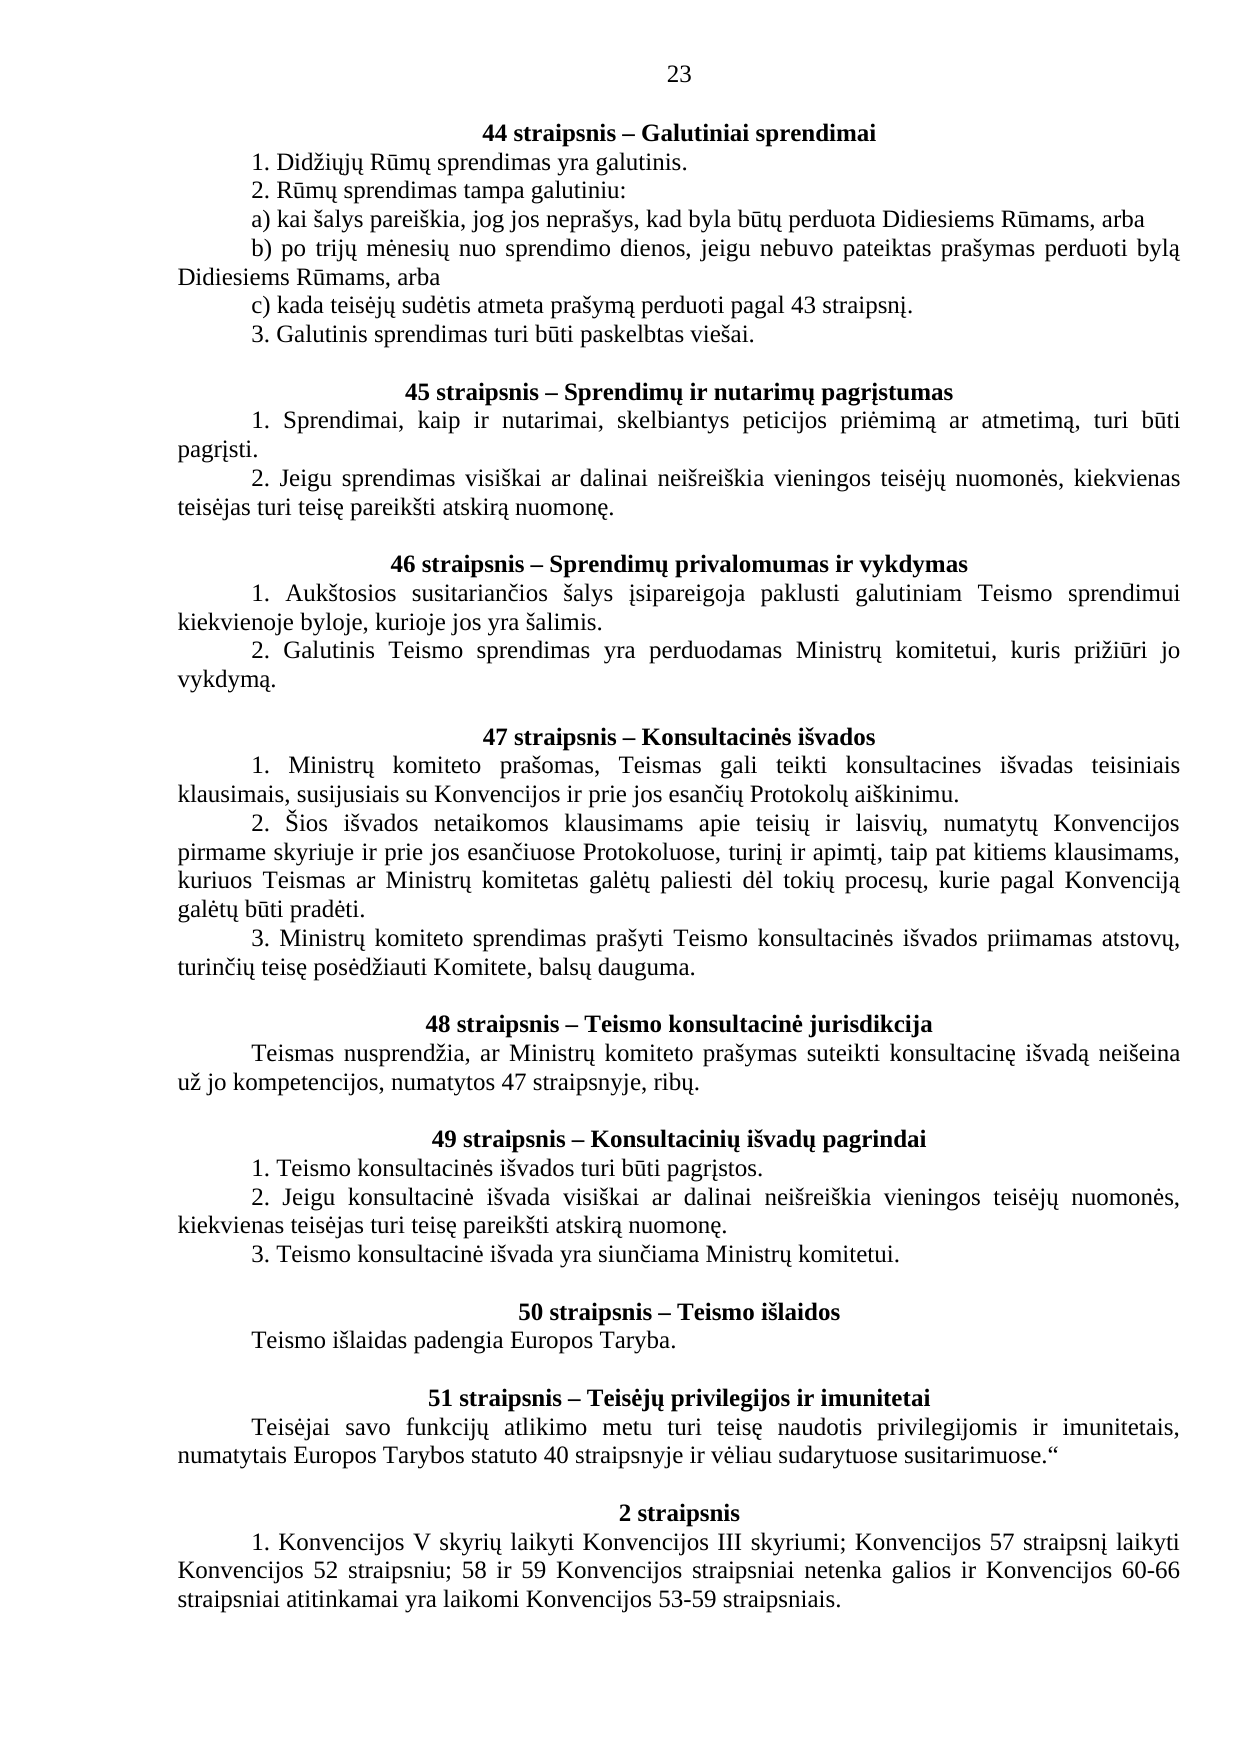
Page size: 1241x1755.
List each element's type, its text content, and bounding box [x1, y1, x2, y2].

text Teisėjai savo funkcijų atlikimo metu turi teisę naudotis privilegijomis ir imunitetais, numatytais Europos Tarybos statuto 40 straipsnyje ir vėliau sudarytuose susitarimuose.“ [177, 1412, 1181, 1469]
text 46 straipsnis – Sprendimų privalomumas ir vykdymas [177, 549, 1181, 578]
text 2. Šios išvados netaikomos klausimams apie teisių ir laisvių, numatytų Konvencijos pirmame skyriuje ir prie jos esančiuose Protokoluose, turinį ir apimtį, taip pat kitiems klausimams, kuriuos Teismas ar Ministrų komitetas galėtų paliesti dėl tokių procesų, kurie pagal Konvenciją galėtų būti pradėti. [177, 808, 1181, 923]
text 47 straipsnis – Konsultacinės išvados [177, 722, 1181, 751]
text 1. Ministrų komiteto prašomas, Teismas gali teikti konsultacines išvadas teisiniais klausimais, susijusiais su Konvencijos ir prie jos esančių Protokolų aiškinimu. [177, 751, 1181, 808]
text 2. Jeigu konsultacinė išvada visiškai ar dalinai neišreiškia vieningos teisėjų nuomonės, kiekvienas teisėjas turi teisę pareikšti atskirą nuomonę. [177, 1182, 1181, 1239]
text 2. Rūmų sprendimas tampa galutiniu: [177, 176, 1181, 204]
text a) kai šalys pareiškia, jog jos neprašys, kad byla būtų perduota Didiesiems Rūmams, arba [177, 204, 1181, 233]
text Teismas nusprendžia, ar Ministrų komiteto prašymas suteikti konsultacinę išvadą neišeina už jo kompetencijos, numatytos 47 straipsnyje, ribų. [177, 1038, 1181, 1096]
text 3. Teismo konsultacinė išvada yra siunčiama Ministrų komitetui. [177, 1239, 1181, 1268]
text 1. Teismo konsultacinės išvados turi būti pagrįstos. [177, 1153, 1181, 1182]
text 1. Konvencijos V skyrių laikyti Konvencijos III skyriumi; Konvencijos 57 straipsnį laikyti Konvencijos 52 straipsniu; 58 ir 59 Konvencijos straipsniai netenka galios ir Konvencijos 60-66 straipsniai atitinkamai yra laikomi Konvencijos 53-59 straipsniais. [177, 1527, 1181, 1613]
text 1. Sprendimai, kaip ir nutarimai, skelbiantys peticijos priėmimą ar atmetimą, turi būti pagrįsti. [177, 406, 1181, 463]
text 3. Ministrų komiteto sprendimas prašyti Teismo konsultacinės išvados priimamas atstovų, turinčių teisę posėdžiauti Komitete, balsų dauguma. [177, 923, 1181, 981]
text 2. Jeigu sprendimas visiškai ar dalinai neišreiškia vieningos teisėjų nuomonės, kiekvienas teisėjas turi teisę pareikšti atskirą nuomonę. [177, 463, 1181, 521]
text b) po trijų mėnesių nuo sprendimo dienos, jeigu nebuvo pateiktas prašymas perduoti bylą Didiesiems Rūmams, arba [177, 233, 1181, 291]
text Teismo išlaidas padengia Europos Taryba. [177, 1326, 1181, 1354]
text 1. Aukštosios susitariančios šalys įsipareigoja paklusti galutiniam Teismo sprendimui kiekvienoje byloje, kurioje jos yra šalimis. [177, 578, 1181, 636]
text 44 straipsnis – Galutiniai sprendimai [177, 118, 1181, 147]
text c) kada teisėjų sudėtis atmeta prašymą perduoti pagal 43 straipsnį. [177, 291, 1181, 319]
text 51 straipsnis – Teisėjų privilegijos ir imunitetai [177, 1383, 1181, 1412]
text 1. Didžiųjų Rūmų sprendimas yra galutinis. [177, 147, 1181, 176]
text 49 straipsnis – Konsultacinių išvadų pagrindai [177, 1124, 1181, 1153]
text 2. Galutinis Teismo sprendimas yra perduodamas Ministrų komitetui, kuris prižiūri jo vykdymą. [177, 636, 1181, 693]
text 2 straipsnis [177, 1498, 1181, 1527]
text 50 straipsnis – Teismo išlaidos [177, 1297, 1181, 1326]
text 45 straipsnis – Sprendimų ir nutarimų pagrįstumas [177, 377, 1181, 406]
text 48 straipsnis – Teismo konsultacinė jurisdikcija [177, 1009, 1181, 1038]
text 3. Galutinis sprendimas turi būti paskelbtas viešai. [177, 319, 1181, 348]
